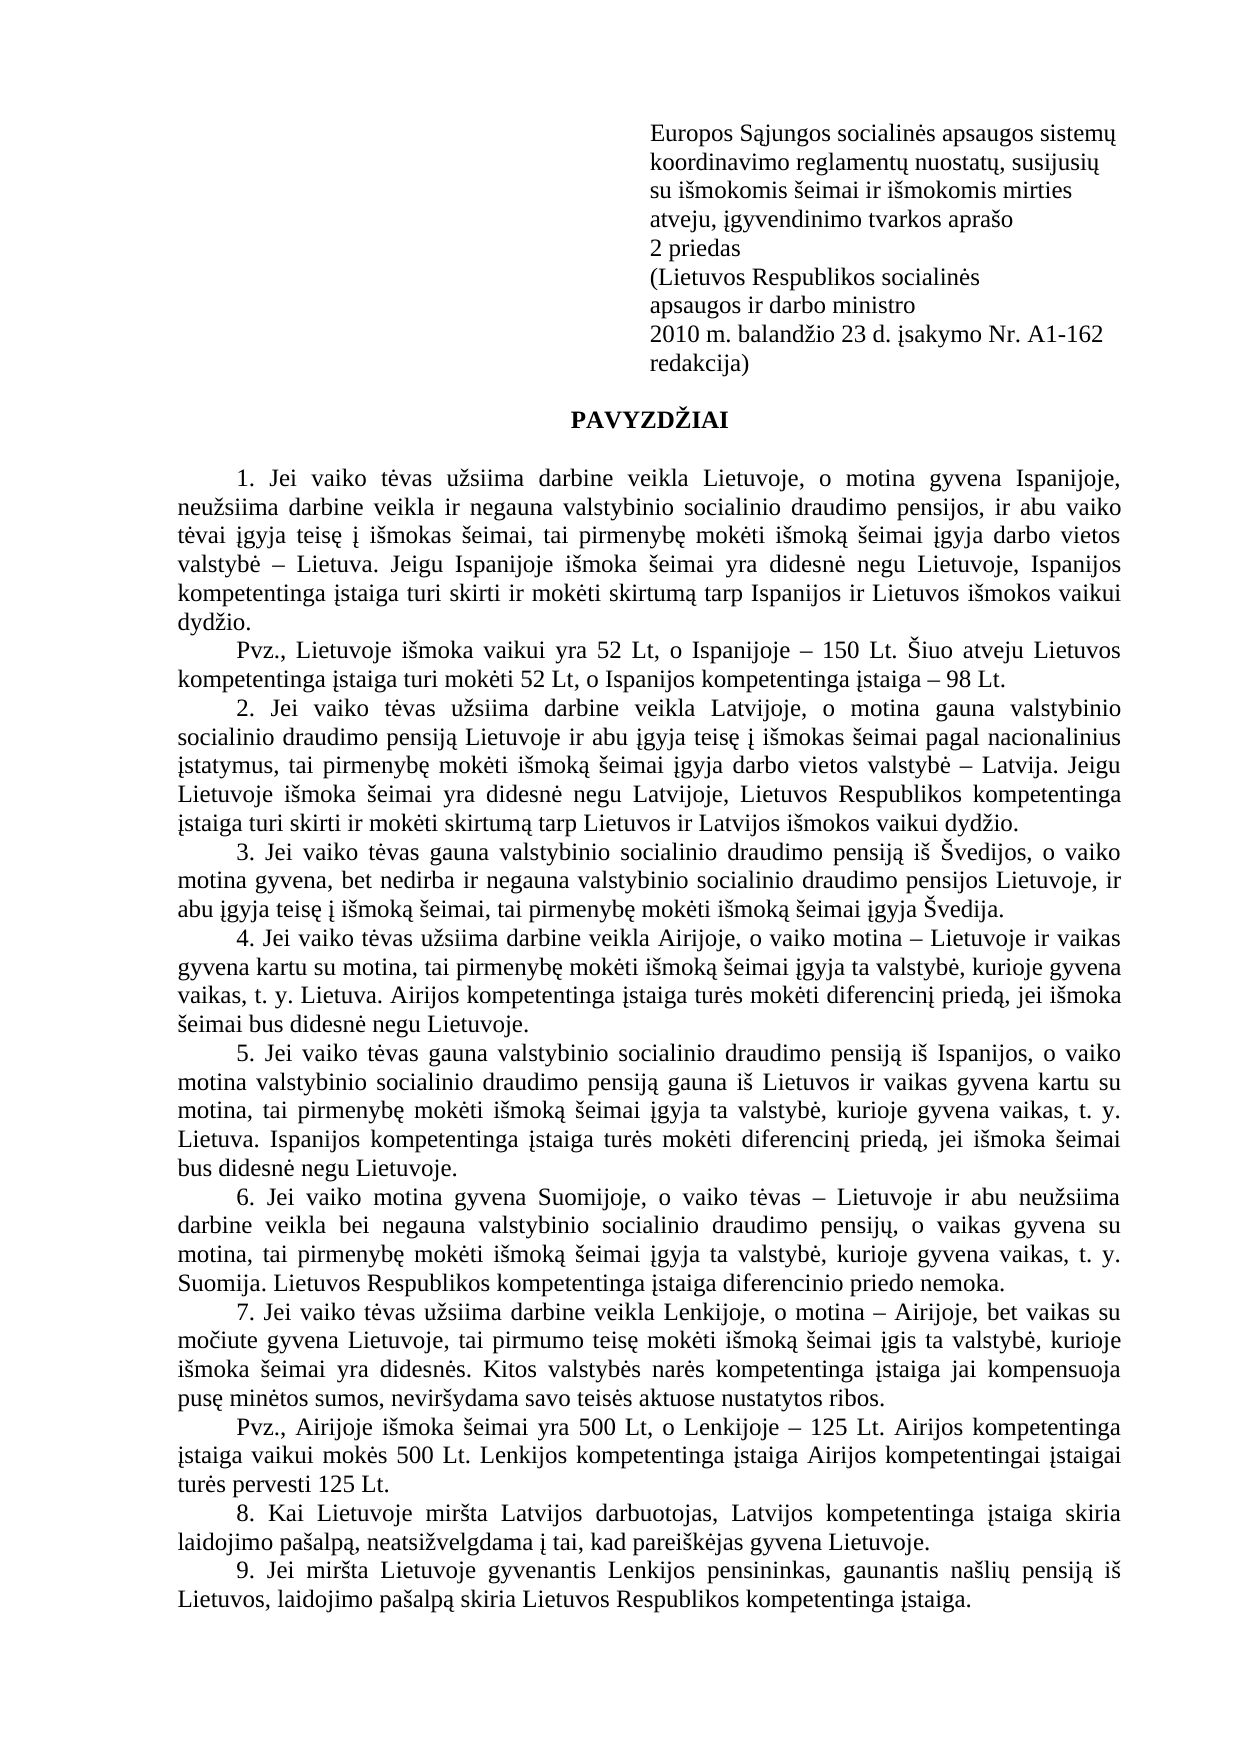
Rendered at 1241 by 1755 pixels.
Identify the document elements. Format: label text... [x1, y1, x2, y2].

text 8. Kai Lietuvoje miršta Latvijos darbuotojas, Latvijos kompetentinga įstaiga skiria laidojimo pašalpą, neatsižvelgdama į tai, kad pareiškėjas gyvena Lietuvoje. [177, 1498, 1122, 1556]
text 1. Jei vaiko tėvas užsiima darbine veikla Lietuvoje, o motina gyvena Ispanijoje, neužsiima darbine veikla ir negauna valstybinio socialinio draudimo pensijos, ir abu vaiko tėvai įgyja teisę į išmokas šeimai, tai pirmenybę mokėti išmoką šeimai įgyja darbo vietos valstybė – Lietuva. Jeigu Ispanijoje išmoka šeimai yra didesnė negu Lietuvoje, Ispanijos kompetentinga įstaiga turi skirti ir mokėti skirtumą tarp Ispanijos ir Lietuvos išmokos vaikui dydžio. [177, 463, 1122, 636]
text Pvz., Lietuvoje išmoka vaikui yra 52 Lt, o Ispanijoje – 150 Lt. Šiuo atveju Lietuvos kompetentinga įstaiga turi mokėti 52 Lt, o Ispanijos kompetentinga įstaiga – 98 Lt. [177, 636, 1122, 693]
text koordinavimo reglamentų nuostatų, susijusių [649, 147, 1122, 176]
text apsaugos ir darbo ministro [649, 291, 1122, 319]
text 5. Jei vaiko tėvas gauna valstybinio socialinio draudimo pensiją iš Ispanijos, o vaiko motina valstybinio socialinio draudimo pensiją gauna iš Lietuvos ir vaikas gyvena kartu su motina, tai pirmenybę mokėti išmoką šeimai įgyja ta valstybė, kurioje gyvena vaikas, t. y. Lietuva. Ispanijos kompetentinga įstaiga turės mokėti diferencinį priedą, jei išmoka šeimai bus didesnė negu Lietuvoje. [177, 1038, 1122, 1182]
text 2. Jei vaiko tėvas užsiima darbine veikla Latvijoje, o motina gauna valstybinio socialinio draudimo pensiją Lietuvoje ir abu įgyja teisę į išmokas šeimai pagal nacionalinius įstatymus, tai pirmenybę mokėti išmoką šeimai įgyja darbo vietos valstybė – Latvija. Jeigu Lietuvoje išmoka šeimai yra didesnė negu Latvijoje, Lietuvos Respublikos kompetentinga įstaiga turi skirti ir mokėti skirtumą tarp Lietuvos ir Latvijos išmokos vaikui dydžio. [177, 693, 1122, 837]
text 3. Jei vaiko tėvas gauna valstybinio socialinio draudimo pensiją iš Švedijos, o vaiko motina gyvena, bet nedirba ir negauna valstybinio socialinio draudimo pensijos Lietuvoje, ir abu įgyja teisę į išmoką šeimai, tai pirmenybę mokėti išmoką šeimai įgyja Švedija. [177, 837, 1122, 923]
text su išmokomis šeimai ir išmokomis mirties [649, 176, 1122, 204]
text 2010 m. balandžio 23 d. įsakymo Nr. A1-162 redakcija) [649, 319, 1122, 377]
text Europos Sąjungos socialinės apsaugos sistemų [650, 118, 1122, 147]
text 7. Jei vaiko tėvas užsiima darbine veikla Lenkijoje, o motina – Airijoje, bet vaikas su močiute gyvena Lietuvoje, tai pirmumo teisę mokėti išmoką šeimai įgis ta valstybė, kurioje išmoka šeimai yra didesnės. Kitos valstybės narės kompetentinga įstaiga jai kompensuoja pusę minėtos sumos, neviršydama savo teisės aktuose nustatytos ribos. [177, 1297, 1122, 1412]
text 2 priedas [649, 233, 1122, 262]
text 4. Jei vaiko tėvas užsiima darbine veikla Airijoje, o vaiko motina – Lietuvoje ir vaikas gyvena kartu su motina, tai pirmenybę mokėti išmoką šeimai įgyja ta valstybė, kurioje gyvena vaikas, t. y. Lietuva. Airijos kompetentinga įstaiga turės mokėti diferencinį priedą, jei išmoka šeimai bus didesnė negu Lietuvoje. [177, 923, 1122, 1038]
text 9. Jei miršta Lietuvoje gyvenantis Lenkijos pensininkas, gaunantis našlių pensiją iš Lietuvos, laidojimo pašalpą skiria Lietuvos Respublikos kompetentinga įstaiga. [177, 1556, 1122, 1613]
text atveju, įgyvendinimo tvarkos aprašo [649, 204, 1122, 233]
text PAVYZDŽIAI [177, 406, 1122, 434]
text Pvz., Airijoje išmoka šeimai yra 500 Lt, o Lenkijoje – 125 Lt. Airijos kompetentinga įstaiga vaikui mokės 500 Lt. Lenkijos kompetentinga įstaiga Airijos kompetentingai įstaigai turės pervesti 125 Lt. [177, 1412, 1122, 1498]
text 6. Jei vaiko motina gyvena Suomijoje, o vaiko tėvas – Lietuvoje ir abu neužsiima darbine veikla bei negauna valstybinio socialinio draudimo pensijų, o vaikas gyvena su motina, tai pirmenybę mokėti išmoką šeimai įgyja ta valstybė, kurioje gyvena vaikas, t. y. Suomija. Lietuvos Respublikos kompetentinga įstaiga diferencinio priedo nemoka. [177, 1182, 1122, 1297]
text (Lietuvos Respublikos socialinės [649, 262, 1122, 291]
